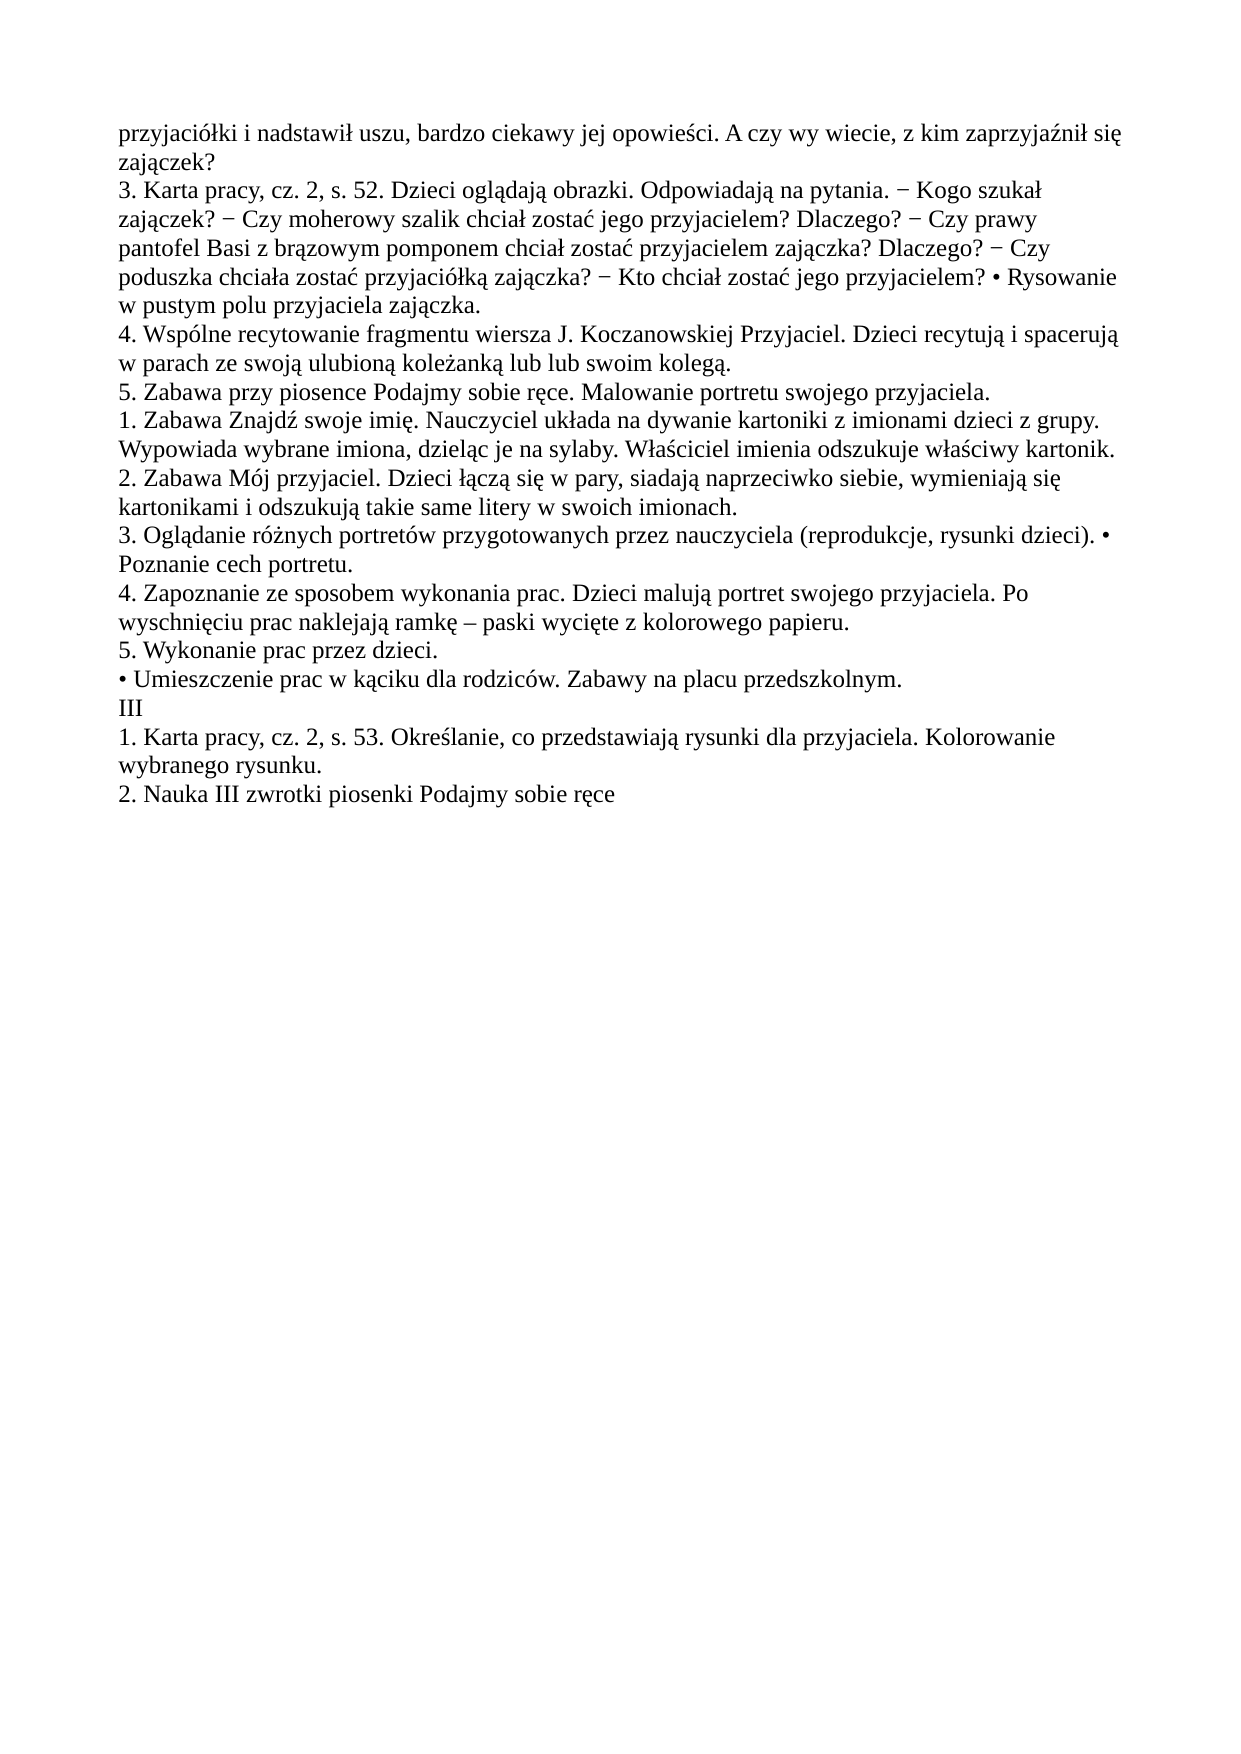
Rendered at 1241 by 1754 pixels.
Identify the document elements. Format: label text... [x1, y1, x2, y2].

text • Umieszczenie prac w kąciku dla rodziców. Zabawy na placu przedszkolnym. [118, 664, 1122, 693]
text 4. Zapoznanie ze sposobem wykonania prac. Dzieci malują portret swojego przyjaciela. Po wyschnięciu prac naklejają ramkę – paski wycięte z kolorowego papieru. [118, 578, 1122, 636]
text przyjaciółki i nadstawił uszu, bardzo ciekawy jej opowieści. A czy wy wiecie, z kim zaprzyjaźnił się zajączek? [118, 118, 1122, 176]
text 5. Zabawa przy piosence Podajmy sobie ręce. Malowanie portretu swojego przyjaciela. [118, 377, 1122, 406]
text 3. Oglądanie różnych portretów przygotowanych przez nauczyciela (reprodukcje, rysunki dzieci). • Poznanie cech portretu. [118, 521, 1122, 578]
text 3. Karta pracy, cz. 2, s. 52. Dzieci oglądają obrazki. Odpowiadają na pytania. − Kogo szukał zajączek? − Czy moherowy szalik chciał zostać jego przyjacielem? Dlaczego? − Czy prawy pantofel Basi z brązowym pomponem chciał zostać przyjacielem zajączka? Dlaczego? − Czy poduszka chciała zostać przyjaciółką zajączka? − Kto chciał zostać jego przyjacielem? • Rysowanie w pustym polu przyjaciela zajączka. [118, 176, 1122, 319]
text III [118, 693, 1122, 722]
text 2. Nauka III zwrotki piosenki Podajmy sobie ręce [118, 779, 1122, 808]
text 5. Wykonanie prac przez dzieci. [118, 636, 1122, 664]
text 1. Karta pracy, cz. 2, s. 53. Określanie, co przedstawiają rysunki dla przyjaciela. Kolorowanie wybranego rysunku. [118, 722, 1122, 779]
text 1. Zabawa Znajdź swoje imię. Nauczyciel układa na dywanie kartoniki z imionami dzieci z grupy. Wypowiada wybrane imiona, dzieląc je na sylaby. Właściciel imienia odszukuje właściwy kartonik. 2. Zabawa Mój przyjaciel. Dzieci łączą się w pary, siadają naprzeciwko siebie, wymieniają się kartonikami i odszukują takie same litery w swoich imionach. [118, 406, 1122, 521]
text 4. Wspólne recytowanie fragmentu wiersza J. Koczanowskiej Przyjaciel. Dzieci recytują i spacerują w parach ze swoją ulubioną koleżanką lub lub swoim kolegą. [118, 319, 1122, 377]
